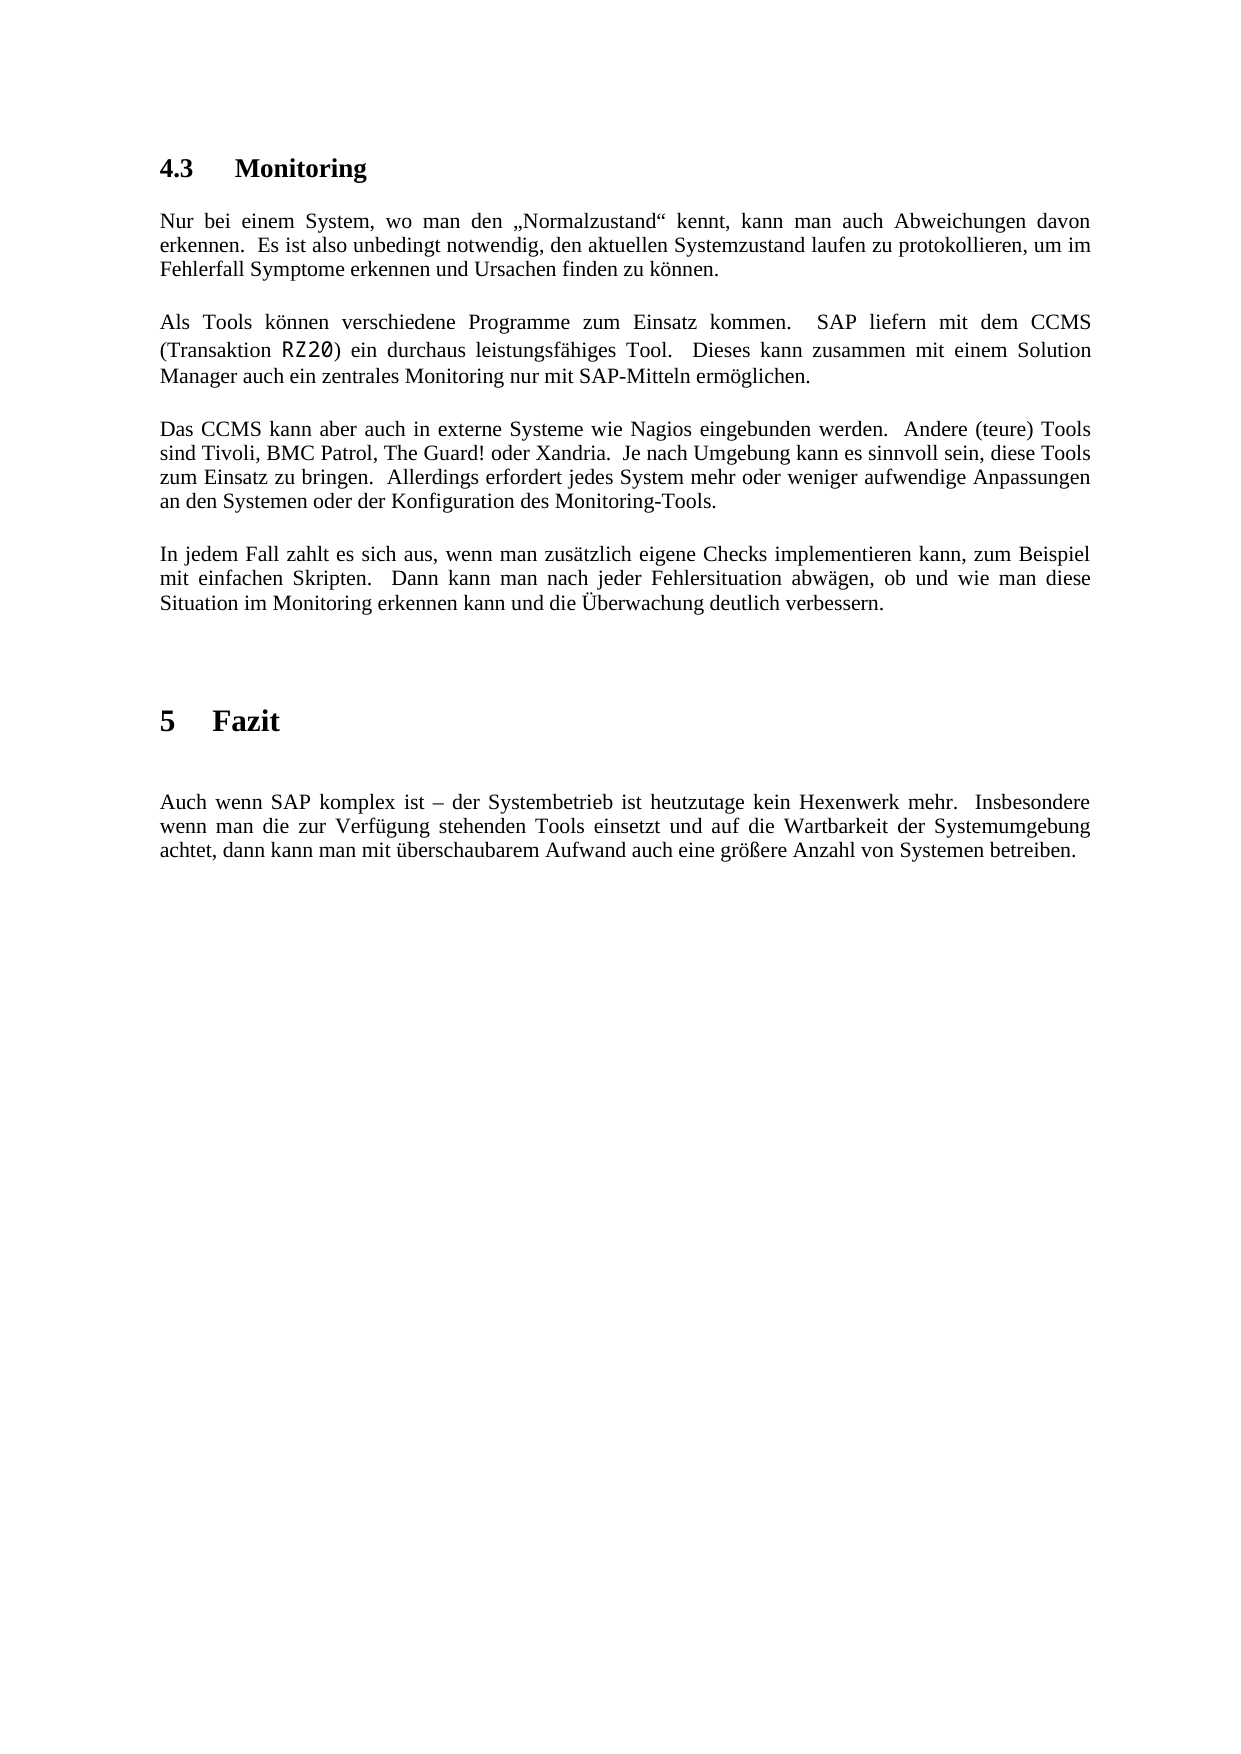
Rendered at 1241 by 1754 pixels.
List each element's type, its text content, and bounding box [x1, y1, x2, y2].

text Als Tools können verschiedene Programme zum Einsatz kommen. SAP liefern mit dem CCMS (Transaktion RZ20) ein durchaus leistungsfähiges Tool. Dieses kann zusammen mit einem Solution Manager auch ein zentrales Monitoring nur mit SAP-Mitteln ermöglichen. [159, 310, 1092, 388]
text Das CCMS kann aber auch in externe Systeme wie Nagios eingebunden werden. Andere (teure) Tools sind Tivoli, BMC Patrol, The Guard! oder Xandria. Je nach Umgebung kann es sinnvoll sein, diese Tools zum Einsatz zu bringen. Allerdings erfordert jedes System mehr oder weniger aufwendige Anpassungen an den Systemen oder der Konfiguration des Monitoring-Tools. [159, 417, 1092, 514]
text In jedem Fall zahlt es sich aus, wenn man zusätzlich eigene Checks implementieren kann, zum Beispiel mit einfachen Skripten. Dann kann man nach jeder Fehlersituation abwägen, ob und wie man diese Situation im Monitoring erkennen kann und die Überwachung deutlich verbessern. [159, 542, 1092, 615]
list Fazit [159, 704, 1092, 738]
text Auch wenn SAP komplex ist – der Systembetrieb ist heutzutage kein Hexenwerk mehr. Insbesondere wenn man die zur Verfügung stehenden Tools einsetzt und auf die Wartbarkeit der Systemumgebung achtet, dann kann man mit überschaubarem Aufwand auch eine größere Anzahl von Systemen betreiben. [159, 790, 1092, 862]
list Monitoring [159, 153, 1092, 183]
text Nur bei einem System, wo man den „Normalzustand“ kennt, kann man auch Abweichungen davon erkennen. Es ist also unbedingt notwendig, den aktuellen Systemzustand laufen zu protokollieren, um im Fehlerfall Symptome erkennen und Ursachen finden zu können. [159, 208, 1092, 281]
